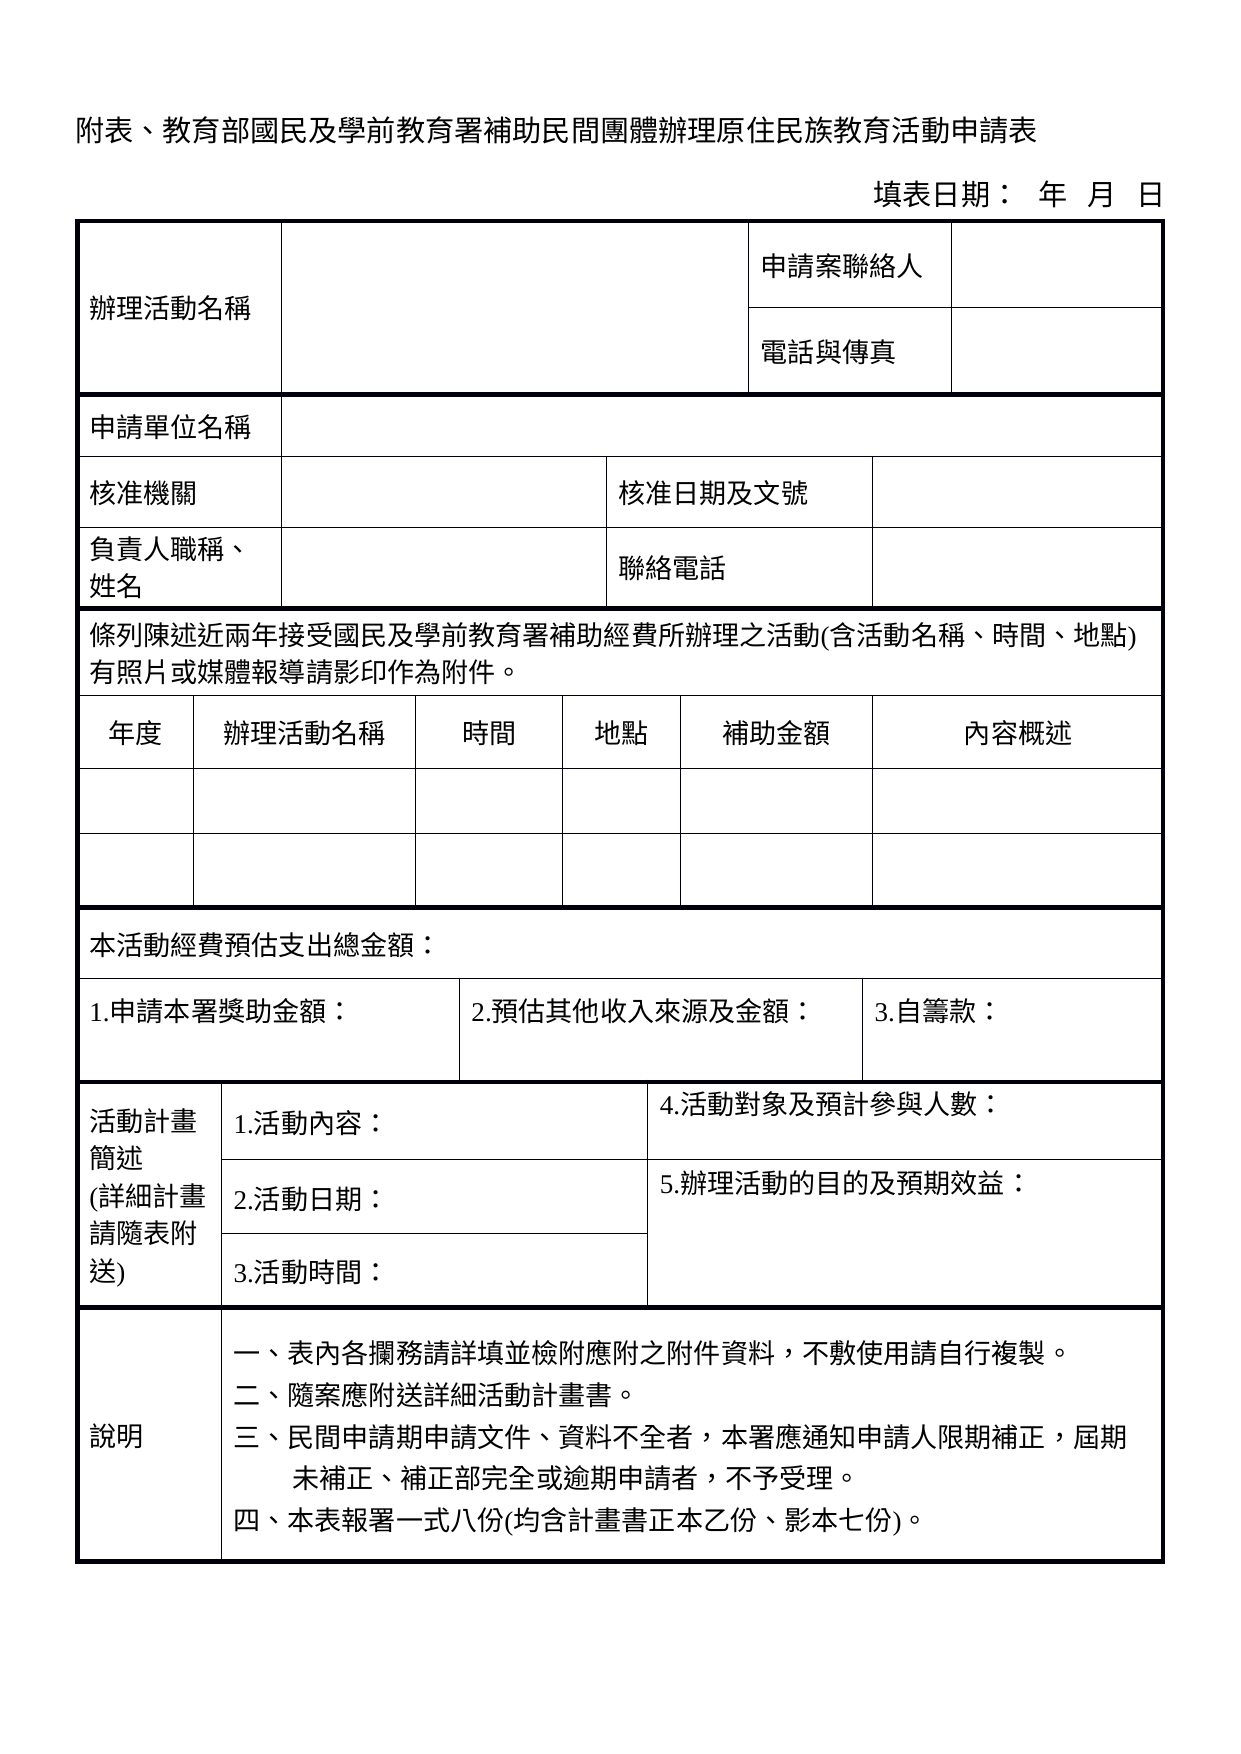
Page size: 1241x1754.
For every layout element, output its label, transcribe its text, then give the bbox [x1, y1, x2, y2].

table_cell 辦理活動名稱 [194, 696, 415, 768]
table_cell 核准日期及文號 [607, 457, 872, 527]
table_cell [416, 769, 562, 833]
table_cell [563, 769, 680, 833]
table_header 申請案聯絡人 [749, 223, 951, 307]
table_cell 負責人職稱、姓名 [80, 528, 281, 606]
table_cell 地點 [563, 696, 680, 768]
table_cell 2.預估其他收入來源及金額： [460, 979, 862, 1079]
table_cell [873, 457, 1161, 527]
text 填表日期： 年 月 日 [75, 154, 1165, 219]
table_cell [80, 834, 193, 905]
table_cell [282, 457, 606, 527]
table_cell 時間 [416, 696, 562, 768]
table_cell 3.自籌款： [863, 979, 1161, 1079]
table_cell [80, 769, 193, 833]
table_cell 本活動經費預估支出總金額： [80, 910, 1161, 978]
table_cell [282, 528, 606, 606]
table_header 辦理活動名稱 [80, 223, 281, 392]
table_cell 1.活動內容： [222, 1084, 647, 1159]
table_cell [952, 308, 1161, 392]
table_cell [563, 834, 680, 905]
table_cell [873, 769, 1161, 833]
table_cell 核准機關 [80, 457, 281, 527]
table_cell 2.活動日期： [222, 1160, 647, 1233]
table_cell [416, 834, 562, 905]
table_cell 說明 [80, 1310, 221, 1559]
text 附表、教育部國民及學前教育署補助民間團體辦理原住民族教育活動申請表 [75, 89, 1165, 154]
table_cell [873, 528, 1161, 606]
table_cell 補助金額 [681, 696, 872, 768]
table_cell [194, 769, 415, 833]
table_cell 5.辦理活動的目的及預期效益： [648, 1160, 1161, 1305]
table_cell [194, 834, 415, 905]
table_cell 活動計畫簡述 (詳細計畫請隨表附送) [80, 1084, 221, 1305]
table_cell [873, 834, 1161, 905]
table_cell [681, 834, 872, 905]
table_cell 內容概述 [873, 696, 1161, 768]
table_cell 年度 [80, 696, 193, 768]
table_cell 一、表內各攔務請詳填並檢附應附之附件資料，不敷使用請自行複製。 二、隨案應附送詳細活動計畫書。 三、民間申請期申請文件、資料不全者，本署應通知申請人限期補正，屆期未補正、補正部完全或逾期申請者，不予受理。 四、本表報署一式八份(均含計畫書正本乙份、影本七份)。 [222, 1310, 1161, 1559]
table_cell 條列陳述近兩年接受國民及學前教育署補助經費所辦理之活動(含活動名稱、時間、地點)有照片或媒體報導請影印作為附件。 [80, 611, 1161, 695]
table_cell 電話與傳真 [749, 308, 951, 392]
table_cell 聯絡電話 [607, 528, 872, 606]
table_cell 申請單位名稱 [80, 397, 281, 456]
table_header [282, 223, 748, 392]
table_cell 3.活動時間： [222, 1234, 647, 1305]
table_header [952, 223, 1161, 307]
table_cell [282, 397, 1161, 456]
table_cell [681, 769, 872, 833]
table_cell 4.活動對象及預計參與人數： [648, 1084, 1161, 1159]
table_cell 1.申請本署獎助金額： [80, 979, 459, 1079]
